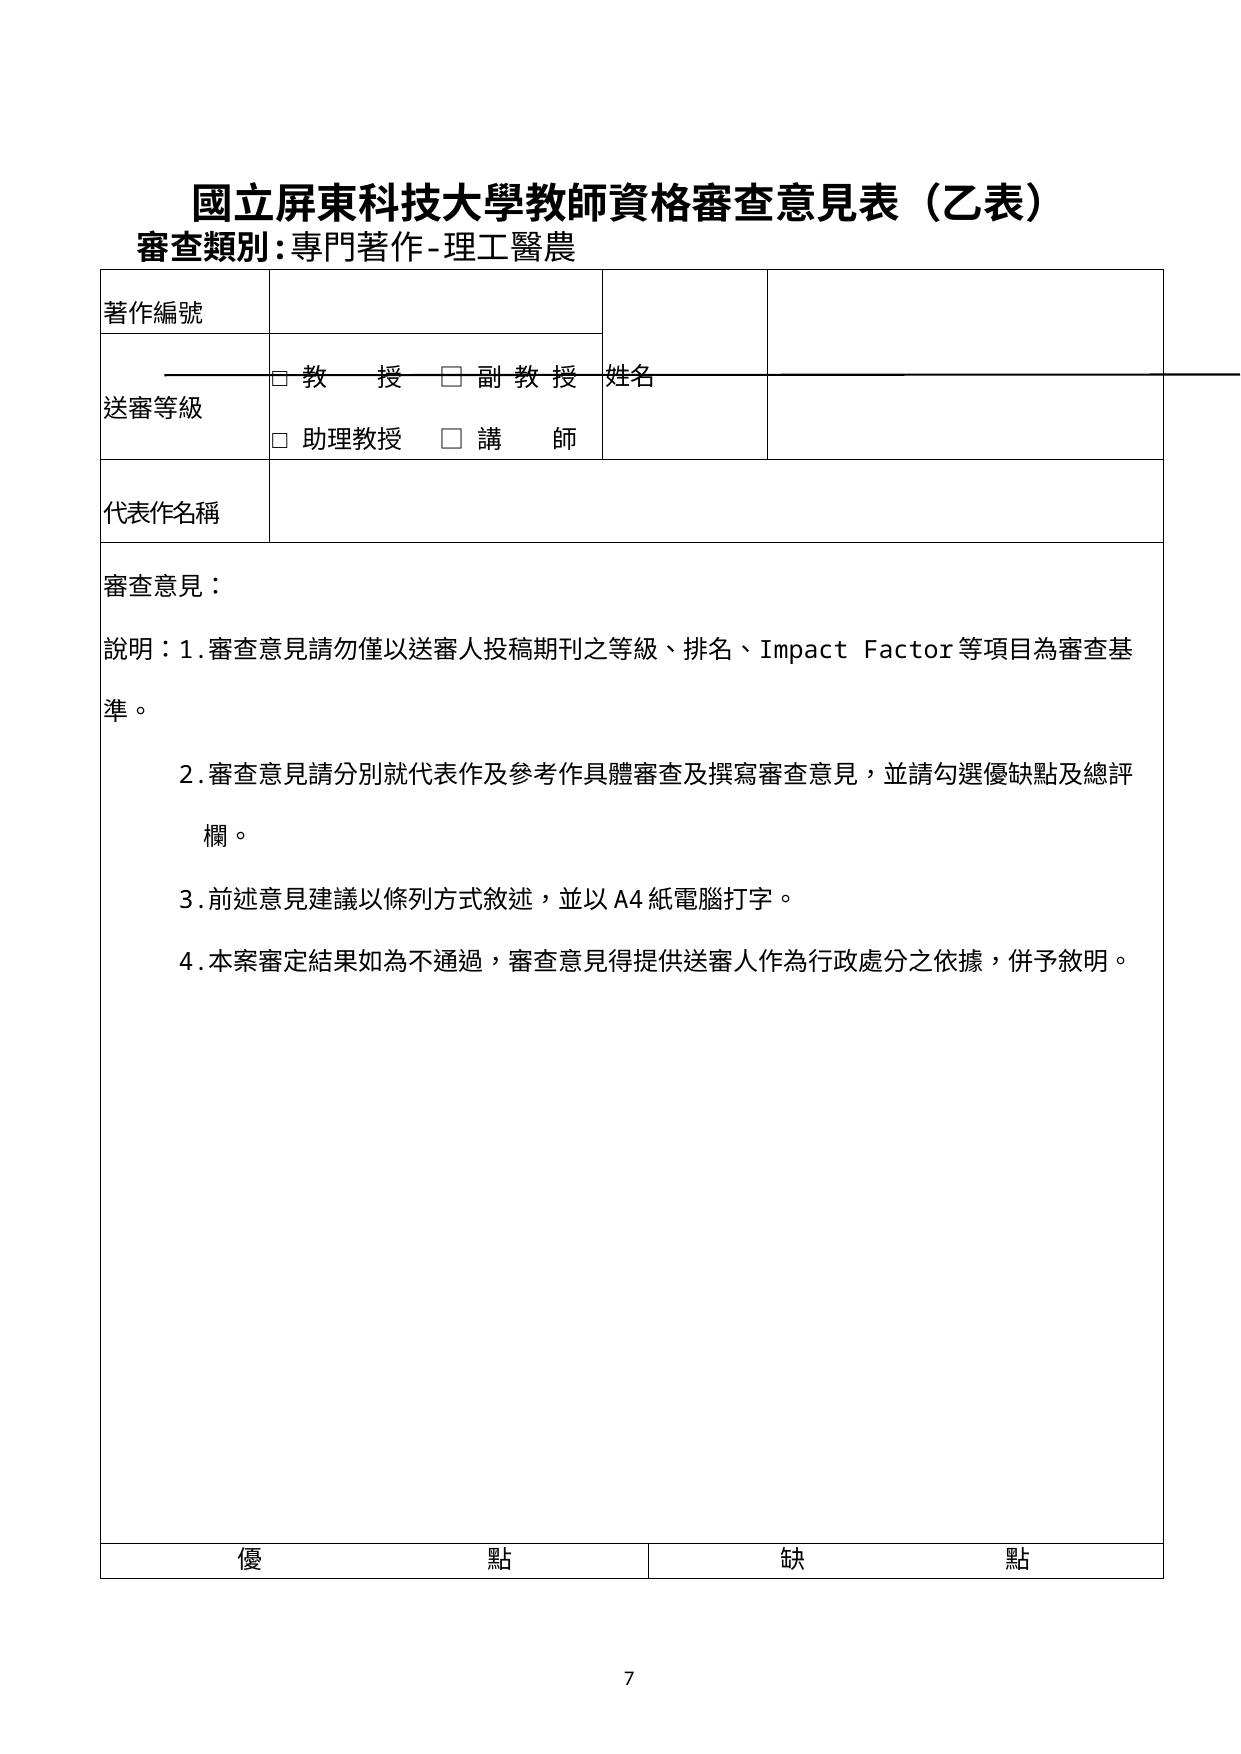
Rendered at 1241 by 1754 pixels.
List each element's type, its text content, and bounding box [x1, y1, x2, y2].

table_cell 缺 點 [649, 1544, 1163, 1578]
table_cell 代表作名稱 [101, 460, 269, 542]
table_cell 審查意見： 說明：1.審查意見請勿僅以送審人投稿期刊之等級、排名、Impact Factor等項目為審查基準。 2.審查意見請分別就代表作及參考作具體審查及撰寫審查意見，並請勾選優缺點及總評欄。 3.前述意見建議以條列方式敘述，並以A4紙電腦打字。 4.本案審定結果如為不通過，審查意見得提供送審人作為行政處分之依據，併予敘明。 [101, 543, 1163, 1543]
text 國立屏東科技大學教師資格審查意見表（乙表） [100, 158, 1157, 221]
table_header 姓名 [603, 376, 767, 459]
table_header [270, 270, 602, 333]
table_header [768, 376, 1163, 459]
table_cell 優 點 [101, 1544, 648, 1578]
table_cell 送審等級 [101, 334, 269, 459]
text 審查類別:專門著作-理工醫農 [137, 221, 1157, 269]
table_cell □ 教 授 □ 副 教 授 □ 助理教授 □ 講 師 [270, 376, 602, 459]
table_header 姓名 [640, 378, 650, 384]
table_header 姓名 [638, 368, 646, 373]
table_header 姓名 [603, 270, 767, 373]
table_cell [270, 460, 1163, 542]
table_header 著作編號 [101, 270, 269, 333]
table_cell □ 教 授 □ 副 教 授 □ 助理教授 □ 講 師 [270, 334, 602, 374]
table_header [768, 270, 1163, 373]
